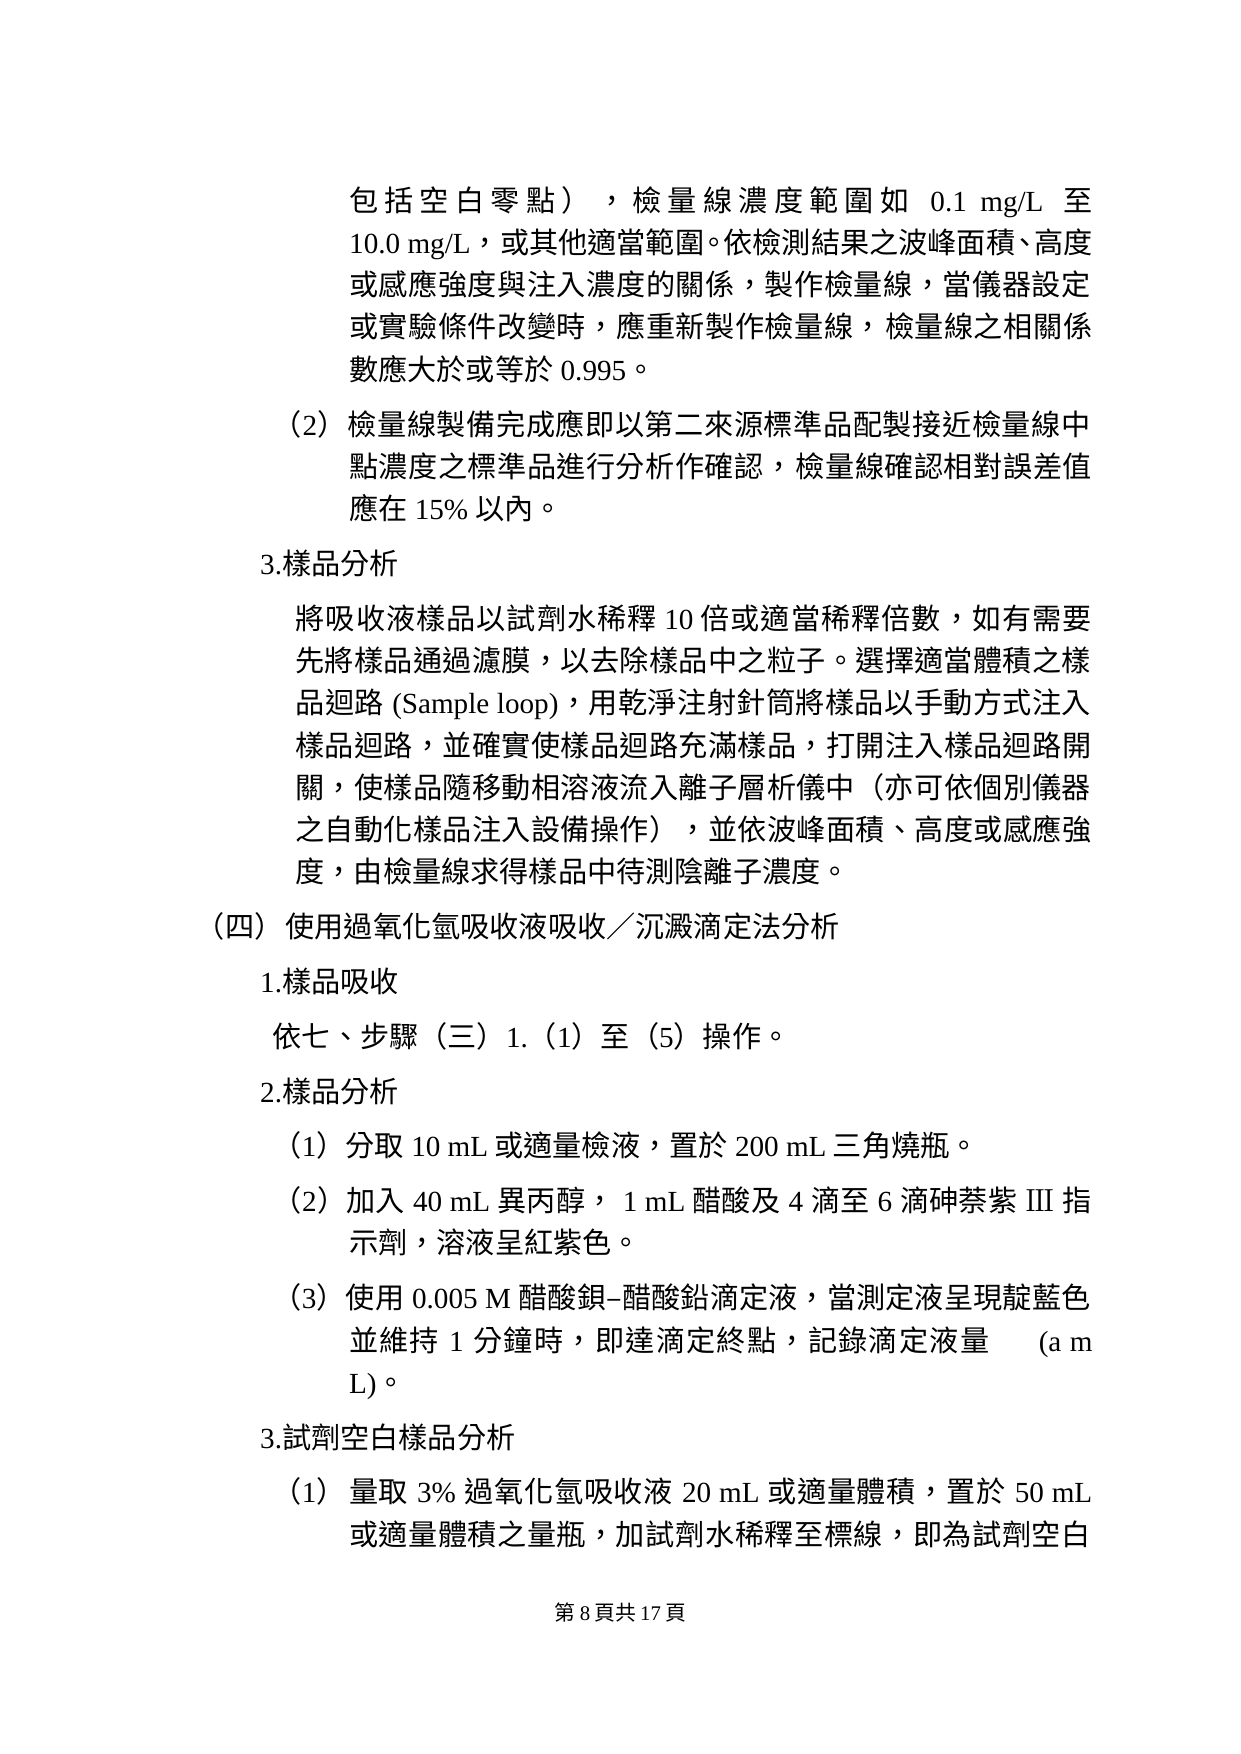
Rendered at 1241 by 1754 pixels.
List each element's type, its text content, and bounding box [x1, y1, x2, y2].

text （1）分取 10 mL 或適量檢液，置於 200 mL 三角燒瓶。 [272, 1123, 1092, 1165]
text 包括空白零點），檢量線濃度範圍如 0.1 mg/L 至 10.0 mg/L，或其他適當範圍。依檢測結果之波峰面積、高度或感應強度與注入濃度的關係，製作檢量線，當儀器設定或實驗條件改變時，應重新製作檢量線，檢量線之相關係數應大於或等於 0.995。 [272, 177, 1092, 389]
text 3.樣品分析 [260, 541, 1092, 583]
text 3.試劑空白樣品分析 [260, 1414, 1092, 1457]
text （2）加入 40 mL 異丙醇， 1 mL 醋酸及 4 滴至 6 滴砷萘紫 Ⅲ 指示劑，溶液呈紅紫色。 [272, 1178, 1092, 1262]
text （2）檢量線製備完成應即以第二來源標準品配製接近檢量線中點濃度之標準品進行分析作確認，檢量線確認相對誤差值應在 15% 以內。 [272, 401, 1092, 528]
text 2.樣品分析 [260, 1068, 1092, 1111]
text （3）使用 0.005 M 醋酸鋇–醋酸鉛滴定液，當測定液呈現靛藍色並維持 1 分鐘時，即達滴定終點，記錄滴定液量 (a mL)。 [272, 1275, 1092, 1402]
list 使用過氧化氫吸收液吸收／沉澱滴定法分析 [196, 904, 1092, 946]
text 將吸收液樣品以試劑水稀釋10倍或適當稀釋倍數，如有需要先將樣品通過濾膜，以去除樣品中之粒子。選擇適當體積之樣品迴路 (Sample loop)，用乾淨注射針筒將樣品以手動方式注入樣品迴路，並確實使樣品迴路充滿樣品，打開注入樣品迴路開關，使樣品隨移動相溶液流入離子層析儀中（亦可依個別儀器之自動化樣品注入設備操作），並依波峰面積、高度或感應強度，由檢量線求得樣品中待測陰離子濃度。 [295, 595, 1092, 891]
text 1.樣品吸收 [260, 959, 1092, 1001]
text 依七、步驟（三）1.（1）至（5）操作。 [272, 1013, 1092, 1056]
text （1） 量取 3% 過氧化氫吸收液 20 mL 或適量體積，置於 50 mL 或適量體積之量瓶，加試劑水稀釋至標線，即為試劑空白樣品分析用吸收液，此試劑空白樣品之過氧化氫須與七、（四）1. 之檢液相同配製批次，且相同濃度 。 [272, 1469, 1092, 1554]
